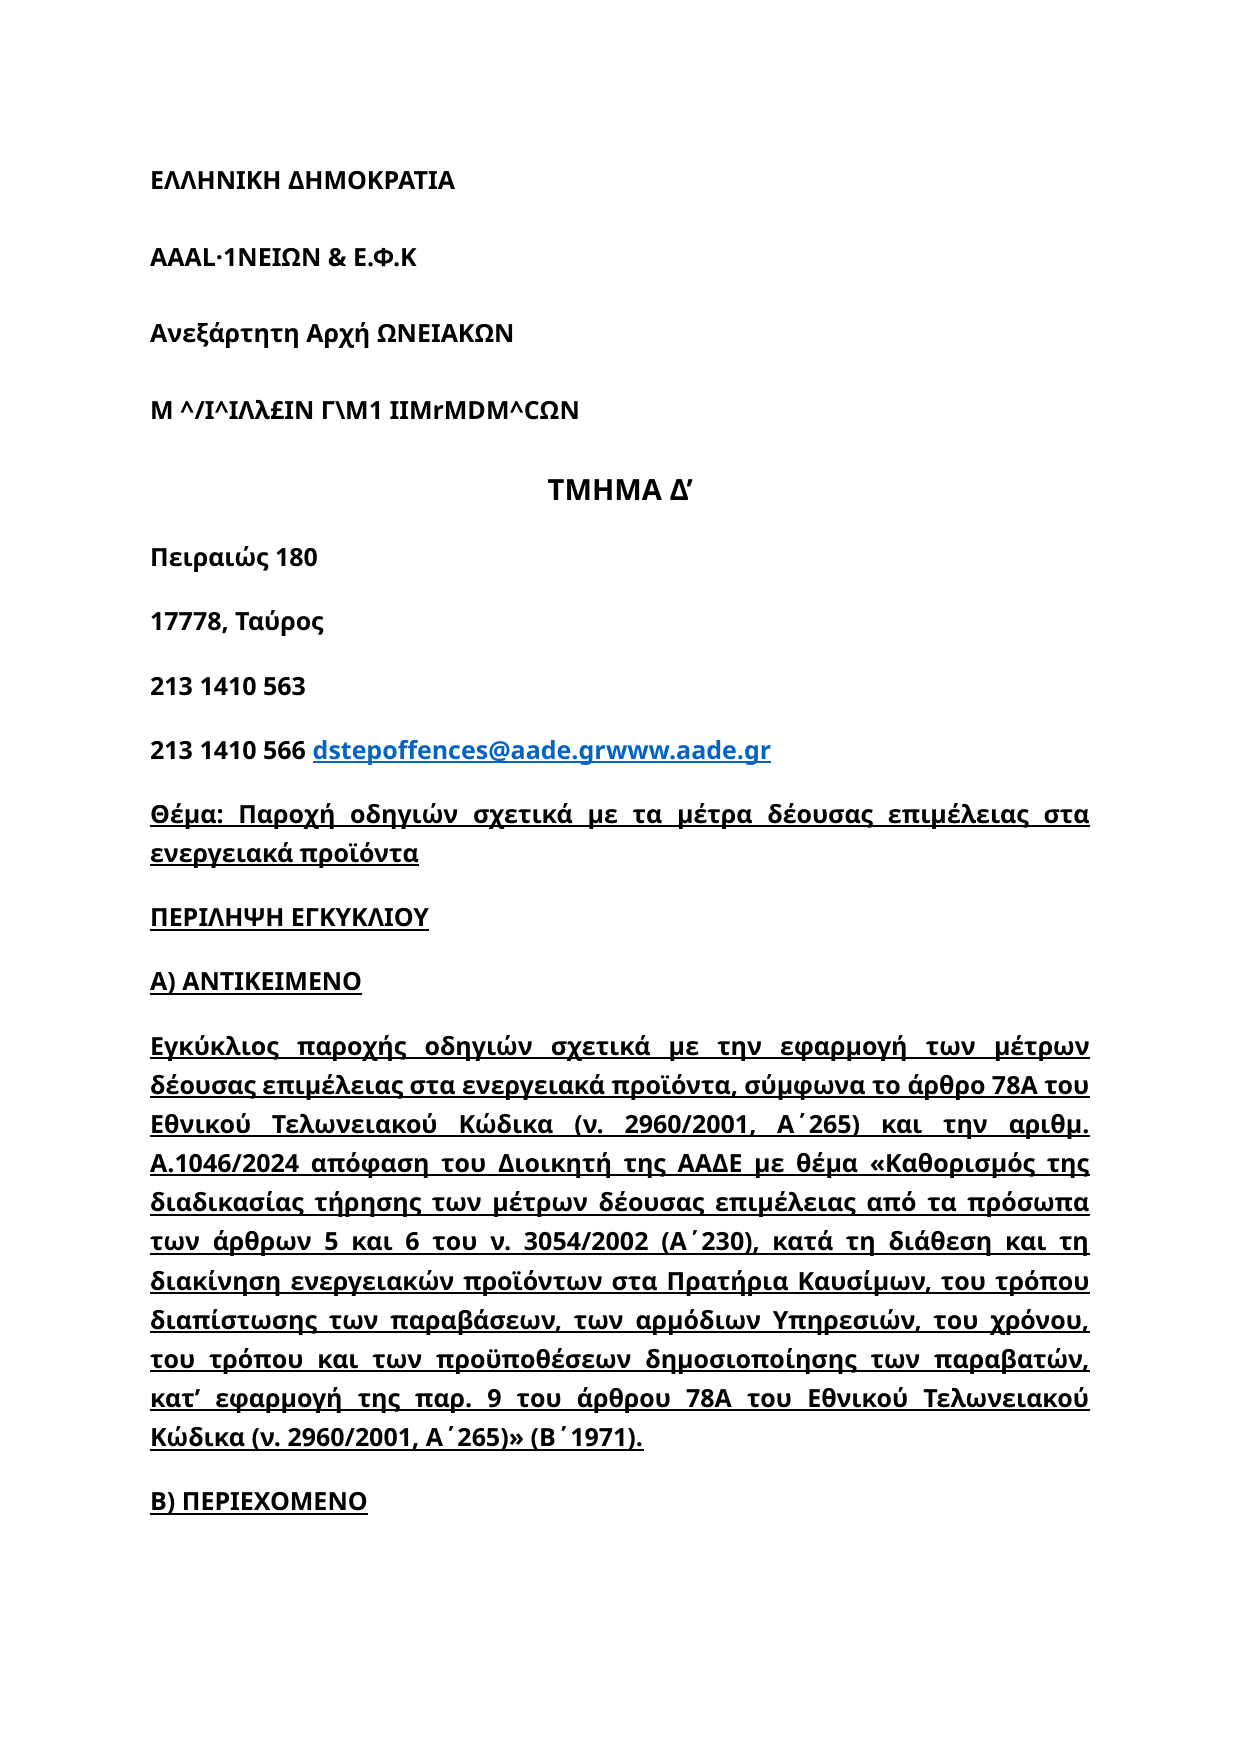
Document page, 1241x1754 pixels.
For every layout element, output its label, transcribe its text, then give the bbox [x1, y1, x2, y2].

text 17778, Ταύρος [150, 604, 1090, 638]
text 213 1410 563 [150, 668, 1090, 702]
title ΕΛΛΗΝΙΚΗ ΔΗΜΟΚΡΑΤΙΑ [150, 162, 1090, 197]
text Πειραιώς 180 [150, 540, 1090, 574]
title AAAL·1ΝΕΙΩΝ & Ε.Φ.Κ [150, 239, 1090, 273]
text Κώδικα (ν. 2960/2001, Α΄265)» (Β΄1971). [150, 1411, 1090, 1454]
title Μ ^/Ι^ΙΛλ£ΙΝ Γ\Μ1 IIMrMDM^CΩΝ [150, 392, 1090, 427]
subtitle ΤΜΗΜΑ Δ’ [150, 469, 1090, 509]
text Β) ΠΕΡΙΕΧΟΜΕΝΟ [150, 1484, 1090, 1518]
text Θέμα: Παροχή οδηγιών σχετικά με τα μέτρα δέουσας επιμέλειας στα [150, 796, 1090, 825]
text διαπίστωσης των παραβάσεων, των αρμόδιων Υπηρεσιών, του χρόνου, [150, 1294, 1090, 1331]
text δέουσας επιμέλειας στα ενεργειακά προϊόντα, σύμφωνα το άρθρο 78Α του [150, 1059, 1090, 1096]
text ενεργειακά προϊόντα [150, 827, 1090, 870]
text του τρόπου και των προϋποθέσεων δημοσιοποίησης των παραβατών, [150, 1333, 1090, 1370]
title Ανεξάρτητη Αρχή ΩΝΕΙΑΚΩΝ [150, 316, 1090, 350]
text διαδικασίας τήρησης των μέτρων δέουσας επιμέλειας από τα πρόσωπα [150, 1176, 1090, 1214]
text κατ’ εφαρμογή της παρ. 9 του άρθρου 78Α του Εθνικού Τελωνειακού [150, 1372, 1090, 1409]
text Εγκύκλιος παροχής οδηγιών σχετικά με την εφαρμογή των μέτρων [150, 1028, 1090, 1057]
text Εθνικού Τελωνειακού Κώδικα (ν. 2960/2001, Α΄265) και την αριθμ. [150, 1098, 1090, 1135]
text Α.1046/2024 απόφαση του Διοικητή της ΑΑΔΕ με θέμα «Καθορισμός της [150, 1137, 1090, 1174]
text των άρθρων 5 και 6 του ν. 3054/2002 (Α΄230), κατά τη διάθεση και τη [150, 1216, 1090, 1253]
text ΠΕΡΙΛΗΨΗ ΕΓΚΥΚΛΙΟΥ [150, 900, 1090, 934]
text Α) ΑΝΤΙΚΕΙΜΕΝΟ [150, 964, 1090, 998]
text διακίνηση ενεργειακών προϊόντων στα Πρατήρια Καυσίμων, του τρόπου [150, 1255, 1090, 1292]
text 213 1410 566 dstepoffences@aade.grwww.aade.gr [150, 732, 1090, 766]
